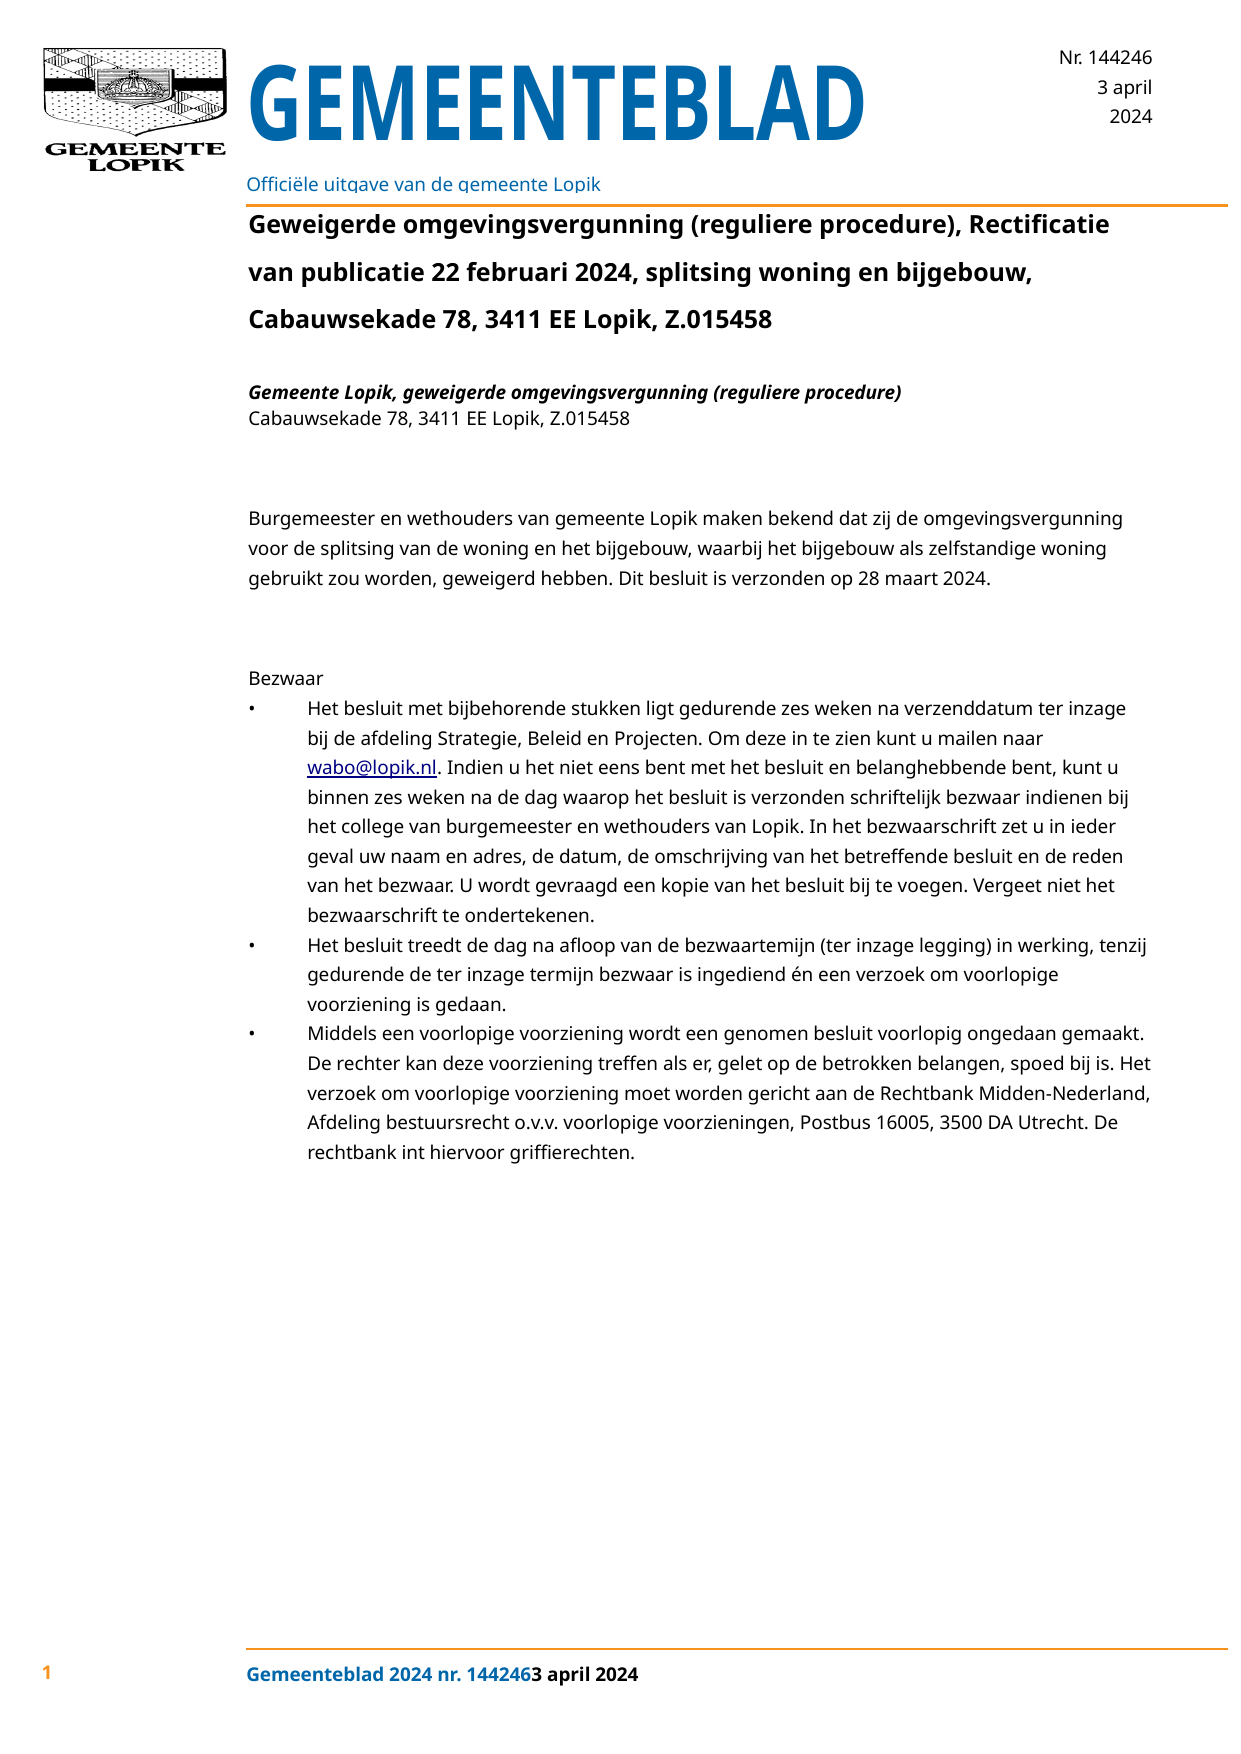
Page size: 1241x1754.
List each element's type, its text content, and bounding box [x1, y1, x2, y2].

text Cabauwsekade 78, 3411 EE Lopik, Z.015458 [248, 405, 1152, 431]
list Het besluit met bijbehorende stukken ligt gedurende zes weken na verzenddatum ter inzage bij de afdeling Strategie, Beleid en Projecten. Om deze in te zien kunt u mailen naar wabo@lopik.nl. Indien u het niet eens bent met het besluit en belanghebbende bent, kunt u binnen zes weken na de dag waarop het besluit is verzonden schriftelijk bezwaar indienen bij het college van burgemeester en wethouders van Lopik. In het bezwaarschrift zet u in ieder geval uw naam en adres, de datum, de omschrijving van het betreffende besluit en de reden van het bezwaar. U wordt gevraagd een kopie van het besluit bij te voegen. Vergeet niet het bezwaarschrift te ondertekenen. [248, 695, 1152, 928]
text Bezwaar [248, 666, 1152, 691]
list Het besluit treedt de dag na afloop van de bezwaartemijn (ter inzage legging) in werking, tenzij gedurende de ter inzage termijn bezwaar is ingediend én een verzoek om voorlopige voorziening is gedaan. [248, 932, 1152, 1017]
list Middels een voorlopige voorziening wordt een genomen besluit voorlopig ongedaan gemaakt. De rechter kan deze voorziening treffen als er, gelet op de betrokken belangen, spoed bij is. Het verzoek om voorlopige voorziening moet worden gericht aan de Rechtbank Midden-Nederland, Afdeling bestuursrecht o.v.v. voorlopige voorzieningen, Postbus 16005, 3500 DA Utrecht. De rechtbank int hiervoor griffierechten. [248, 1021, 1152, 1165]
text Burgemeester en wethouders van gemeente Lopik maken bekend dat zij de omgevingsvergunning voor de splitsing van de woning en het bijgebouw, waarbij het bijgebouw als zelfstandige woning gebruikt zou worden, geweigerd hebben. Dit besluit is verzonden op 28 maart 2024. [248, 506, 1152, 591]
picture [41, 47, 231, 172]
text Geweigerde omgevingsvergunning (reguliere procedure), Rectificatie van publicatie 22 februari 2024, splitsing woning en bijgebouw, Cabauwsekade 78, 3411 EE Lopik, Z.015458 [248, 207, 1152, 336]
text Gemeente Lopik, geweigerde omgevingsvergunning (reguliere procedure) [248, 379, 1152, 405]
